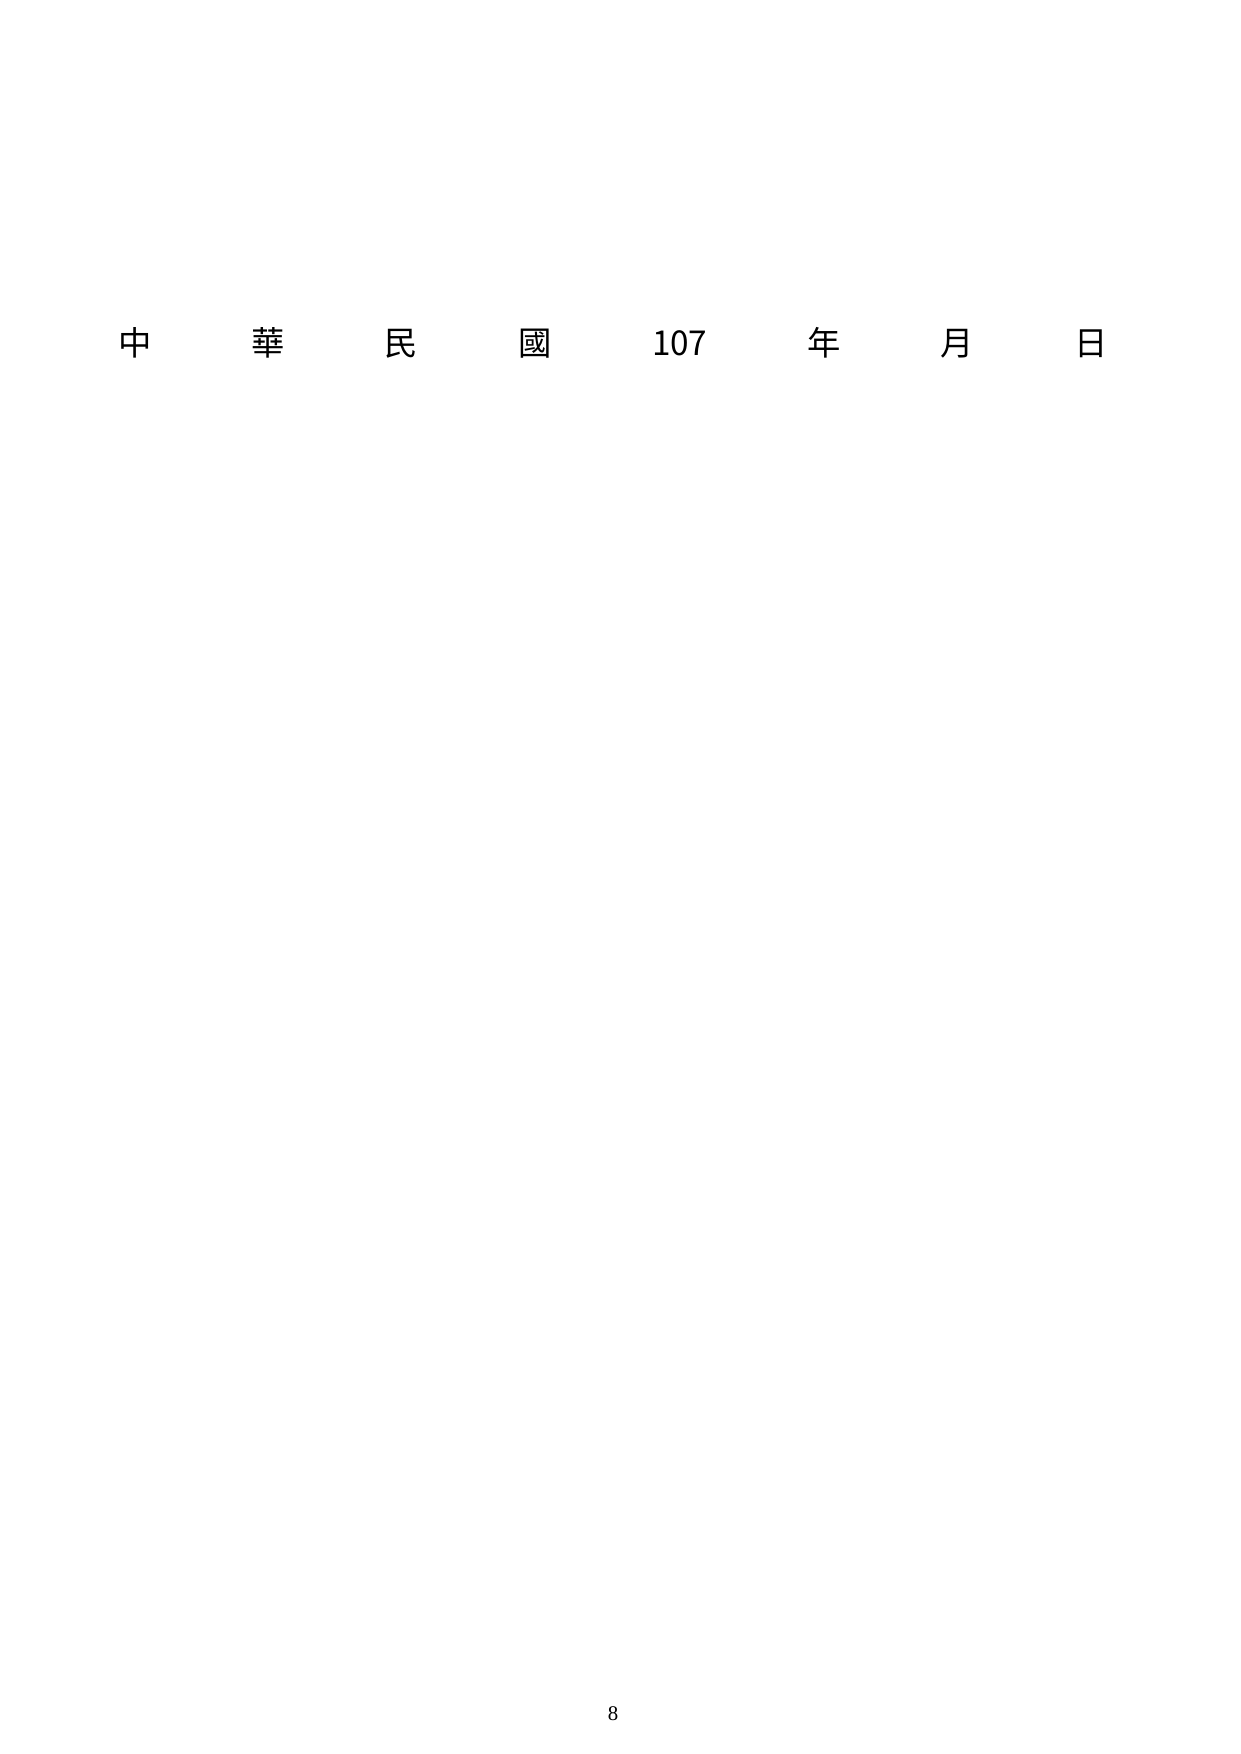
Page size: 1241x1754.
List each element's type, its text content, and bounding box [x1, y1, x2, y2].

text 中華民國107年月日 [118, 304, 1107, 379]
